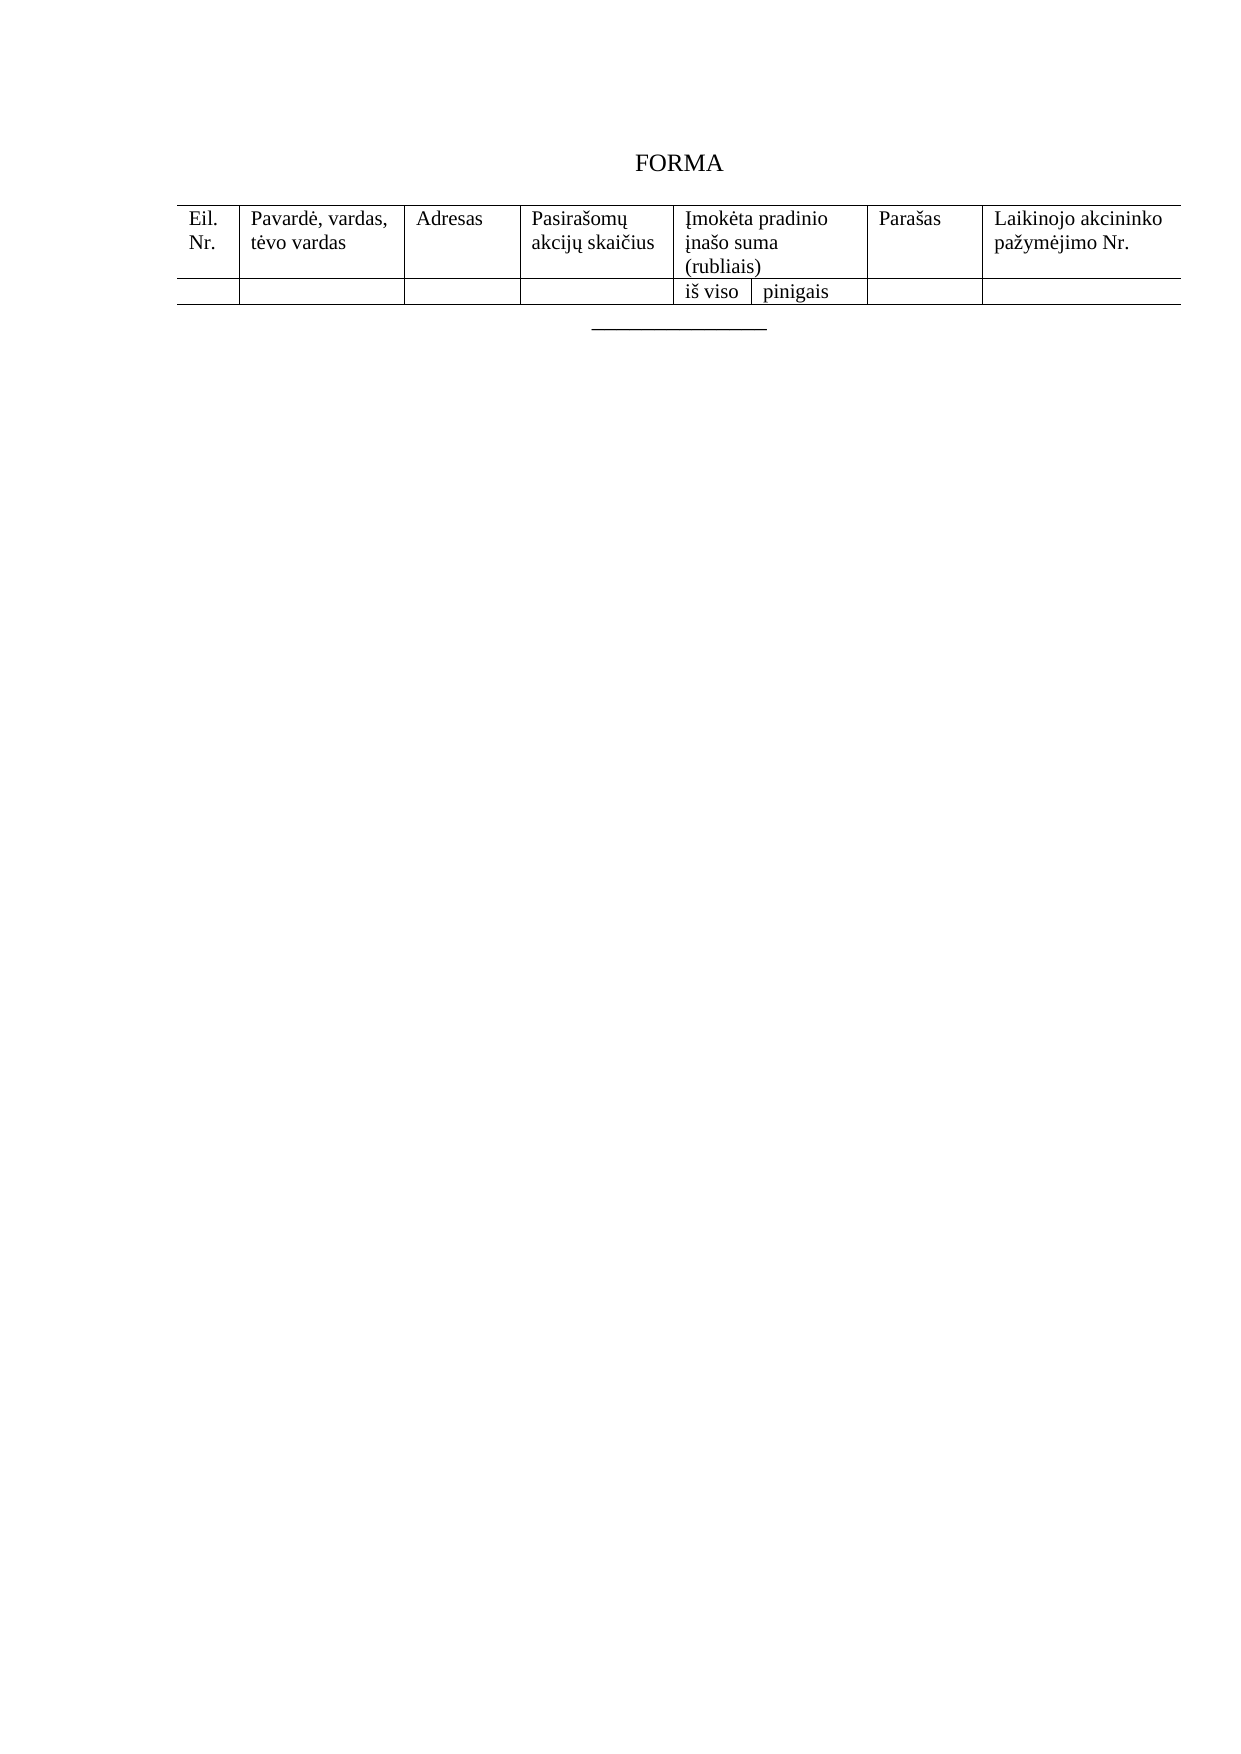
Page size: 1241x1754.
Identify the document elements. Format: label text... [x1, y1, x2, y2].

table_cell [868, 279, 982, 303]
table_header Įmokėta pradinio įnašo suma (rubliais) [674, 206, 867, 278]
table_header Pavardė, vardas, tėvo vardas [240, 206, 404, 278]
text ______________ [177, 305, 1181, 333]
table_cell [983, 279, 1181, 303]
table_cell [521, 279, 673, 303]
table_header Laikinojo akcininko pažymėjimo Nr. [983, 206, 1181, 278]
table_header Adresas [405, 206, 520, 278]
table_cell [177, 279, 239, 303]
table_cell pinigais [752, 279, 867, 303]
table_cell [240, 279, 404, 303]
table_cell [405, 279, 520, 303]
table_header Eil. Nr. [177, 206, 239, 278]
table_header Pasirašomų akcijų skaičius [521, 206, 673, 278]
table_cell iš viso [674, 279, 751, 303]
text Forma [177, 148, 1181, 176]
table_header Parašas [868, 206, 982, 278]
